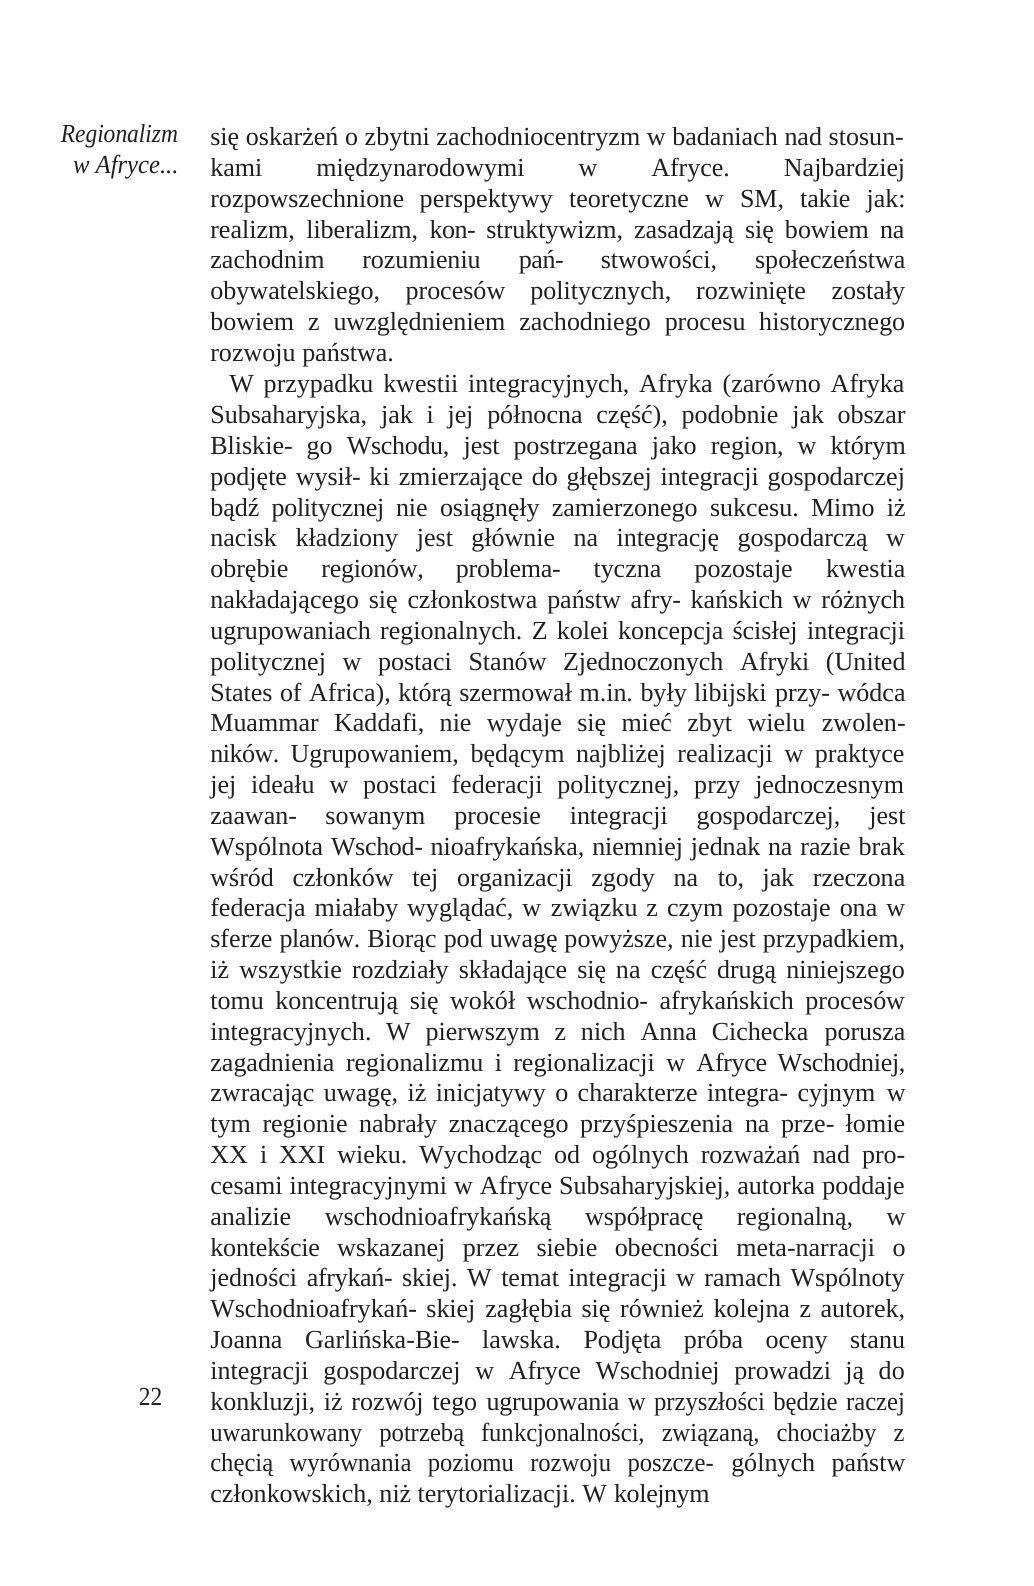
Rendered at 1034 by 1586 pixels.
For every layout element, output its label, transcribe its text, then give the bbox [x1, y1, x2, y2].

text W przypadku kwestii integracyjnych, Afryka (zarówno Afryka Subsaharyjska, jak i jej północna część), podobnie jak obszar Bliskie- go Wschodu, jest postrzegana jako region, w którym podjęte wysił- ki zmierzające do głębszej integracji gospodarczej bądź politycznej nie osiągnęły zamierzonego sukcesu. Mimo iż nacisk kładziony jest głównie na integrację gospodarczą w obrębie regionów, problema- tyczna pozostaje kwestia nakładającego się członkostwa państw afry- kańskich w różnych ugrupowaniach regionalnych. Z kolei koncepcja ścisłej integracji politycznej w postaci Stanów Zjednoczonych Afryki (United States of Africa), którą szermował m.in. były libijski przy- wódca Muammar Kaddafi, nie wydaje się mieć zbyt wielu zwolen- ników. Ugrupowaniem, będącym najbliżej realizacji w praktyce jej ideału w postaci federacji politycznej, przy jednoczesnym zaawan- sowanym procesie integracji gospodarczej, jest Wspólnota Wschod- nioafrykańska, niemniej jednak na razie brak wśród członków tej organizacji zgody na to, jak rzeczona federacja miałaby wyglądać, w związku z czym pozostaje ona w sferze planów. Biorąc pod uwagę powyższe, nie jest przypadkiem, iż wszystkie rozdziały składające się na część drugą niniejszego tomu koncentrują się wokół wschodnio- afrykańskich procesów integracyjnych. W pierwszym z nich Anna Cichecka porusza zagadnienia regionalizmu i regionalizacji w Afryce Wschodniej, zwracając uwagę, iż inicjatywy o charakterze integra- cyjnym w tym regionie nabrały znaczącego przyśpieszenia na prze- łomie XX i XXI wieku. Wychodząc od ogólnych rozważań nad pro- cesami integracyjnymi w Afryce Subsaharyjskiej, autorka poddaje analizie wschodnioafrykańską współpracę regionalną, w kontekście wskazanej przez siebie obecności meta-narracji o jedności afrykań- skiej. W temat integracji w ramach Wspólnoty Wschodnioafrykań- skiej zagłębia się również kolejna z autorek, Joanna Garlińska-Bie- lawska. Podjęta próba oceny stanu integracji gospodarczej w Afryce Wschodniej prowadzi ją do konkluzji, iż rozwój tego ugrupowania w przyszłości będzie raczej uwarunkowany potrzebą funkcjonalności, związaną, chociażby z chęcią wyrównania poziomu rozwoju poszcze- gólnych państw członkowskich, niż terytorializacji. W kolejnym [210, 368, 905, 1508]
text Regionalizm w Afryce... [61, 118, 181, 179]
text 22 [50, 1381, 162, 1411]
text się oskarżeń o zbytni zachodniocentryzm w badaniach nad stosun- kami międzynarodowymi w Afryce. Najbardziej rozpowszechnione perspektywy teoretyczne w SM, takie jak: realizm, liberalizm, kon- struktywizm, zasadzają się bowiem na zachodnim rozumieniu pań- stwowości, społeczeństwa obywatelskiego, procesów politycznych, rozwinięte zostały bowiem z uwzględnieniem zachodniego procesu historycznego rozwoju państwa. [210, 121, 905, 367]
